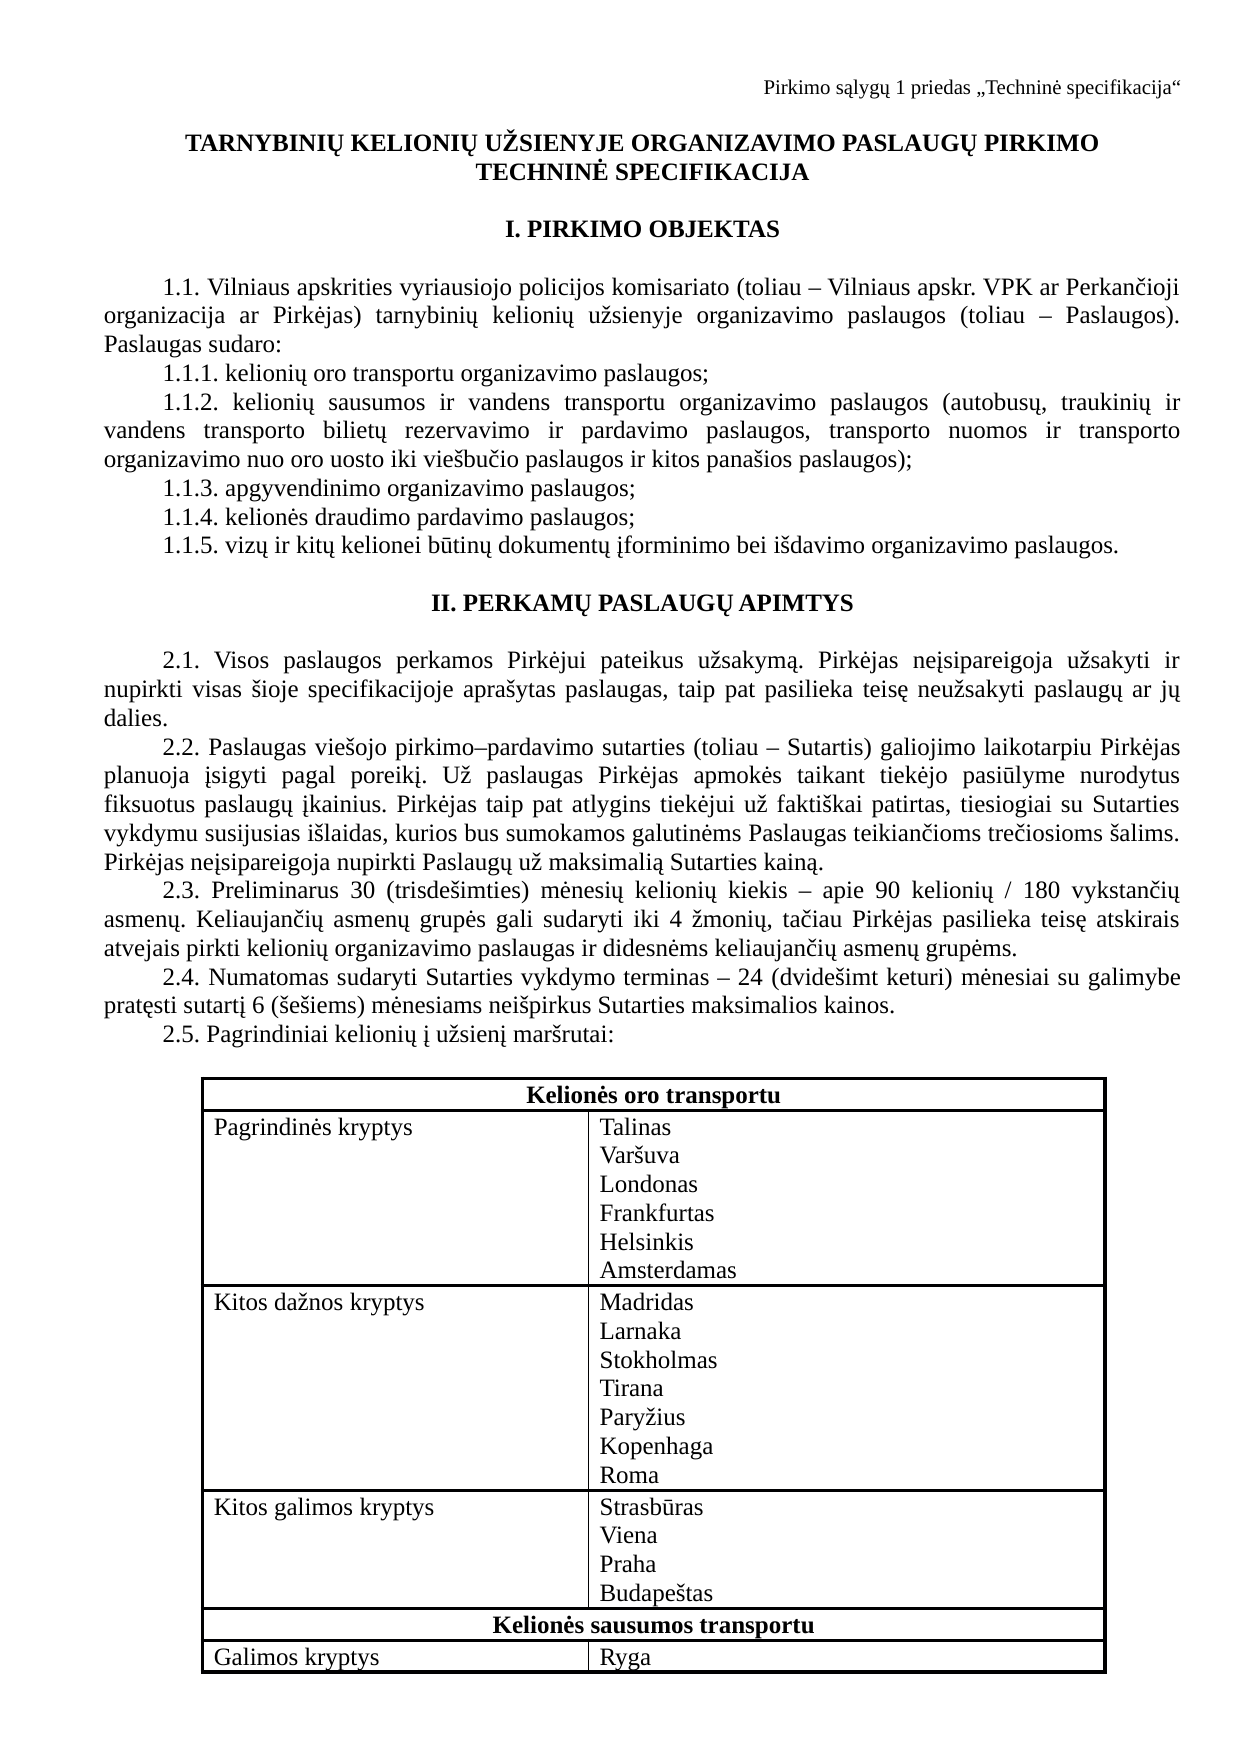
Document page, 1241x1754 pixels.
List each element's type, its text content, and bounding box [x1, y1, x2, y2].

text 1.1.3. apgyvendinimo organizavimo paslaugos; [162, 473, 1181, 502]
table_cell Strasbūras Viena Praha Budapeštas [589, 1492, 1103, 1607]
table_cell Madridas Larnaka Stokholmas Tirana Paryžius Kopenhaga Roma [589, 1287, 1103, 1488]
text 1.1.2. kelionių sausumos ir vandens transportu organizavimo paslaugos (autobusų, traukinių ir vandens transporto bilietų rezervavimo ir pardavimo paslaugos, transporto nuomos ir transporto organizavimo nuo oro uosto iki viešbučio paslaugos ir kitos panašios paslaugos); [103, 387, 1181, 473]
table_cell Ryga [589, 1642, 1103, 1670]
text II. PERKAMŲ PASLAUGŲ APIMTYS [103, 588, 1181, 617]
table_cell Kelionės sausumos transportu [204, 1610, 1103, 1638]
table_cell Kitos galimos kryptys [204, 1492, 588, 1607]
table_cell Galimos kryptys [204, 1642, 588, 1670]
text 2.1. Visos paslaugos perkamos Pirkėjui pateikus užsakymą. Pirkėjas neįsipareigoja užsakyti ir nupirkti visas šioje specifikacijoje aprašytas paslaugas, taip pat pasilieka teisę neužsakyti paslaugų ar jų dalies. [103, 645, 1181, 732]
text techninė specifikacija [103, 157, 1181, 185]
text 2.5. Pagrindiniai kelionių į užsienį maršrutai: [103, 1019, 1181, 1048]
table_cell Talinas Varšuva Londonas Frankfurtas Helsinkis Amsterdamas [589, 1112, 1103, 1284]
text Pirkimo sąlygų 1 priedas „Techninė specifikacija“ [591, 75, 1181, 99]
text I. PIRKIMO OBJEKTAS [103, 214, 1181, 243]
table_cell Kitos dažnos kryptys [204, 1287, 588, 1488]
text 1.1.1. kelionių oro transportu organizavimo paslaugos; [162, 358, 1181, 387]
text 2.3. Preliminarus 30 (trisdešimties) mėnesių kelionių kiekis – apie 90 kelionių / 180 vykstančių asmenų. Keliaujančių asmenų grupės gali sudaryti iki 4 žmonių, tačiau Pirkėjas pasilieka teisę atskirais atvejais pirkti kelionių organizavimo paslaugas ir didesnėms keliaujančių asmenų grupėms. [103, 875, 1181, 962]
table_cell Pagrindinės kryptys [204, 1112, 588, 1284]
text 1.1.4. kelionės draudimo pardavimo paslaugos; [162, 502, 1181, 530]
text 2.2. Paslaugas viešojo pirkimo–pardavimo sutarties (toliau – Sutartis) galiojimo laikotarpiu Pirkėjas planuoja įsigyti pagal poreikį. Už paslaugas Pirkėjas apmokės taikant tiekėjo pasiūlyme nurodytus fiksuotus paslaugų įkainius. Pirkėjas taip pat atlygins tiekėjui už faktiškai patirtas, tiesiogiai su Sutarties vykdymu susijusias išlaidas, kurios bus sumokamos galutinėms Paslaugas teikiančioms trečiosioms šalims. Pirkėjas neįsipareigoja nupirkti Paslaugų už maksimalią Sutarties kainą. [103, 732, 1181, 875]
text 1.1.5. vizų ir kitų kelionei būtinų dokumentų įforminimo bei išdavimo organizavimo paslaugos. [103, 530, 1181, 559]
text 2.4. Numatomas sudaryti Sutarties vykdymo terminas – 24 (dvidešimt keturi) mėnesiai su galimybe pratęsti sutartį 6 (šešiems) mėnesiams neišpirkus Sutarties maksimalios kainos. [103, 962, 1181, 1019]
table_header Kelionės oro transportu [204, 1080, 1103, 1108]
text tarnybinių KELIONIŲ UŽSIENYJE ORGANIZAVIMO paslaugų pirkimo [103, 128, 1181, 157]
list Vilniaus apskrities vyriausiojo policijos komisariato (toliau – Vilniaus apskr. VPK ar Perkančioji organizacija ar Pirkėjas) tarnybinių kelionių užsienyje organizavimo paslaugos (toliau – Paslaugos). Paslaugas sudaro: [103, 272, 1181, 358]
